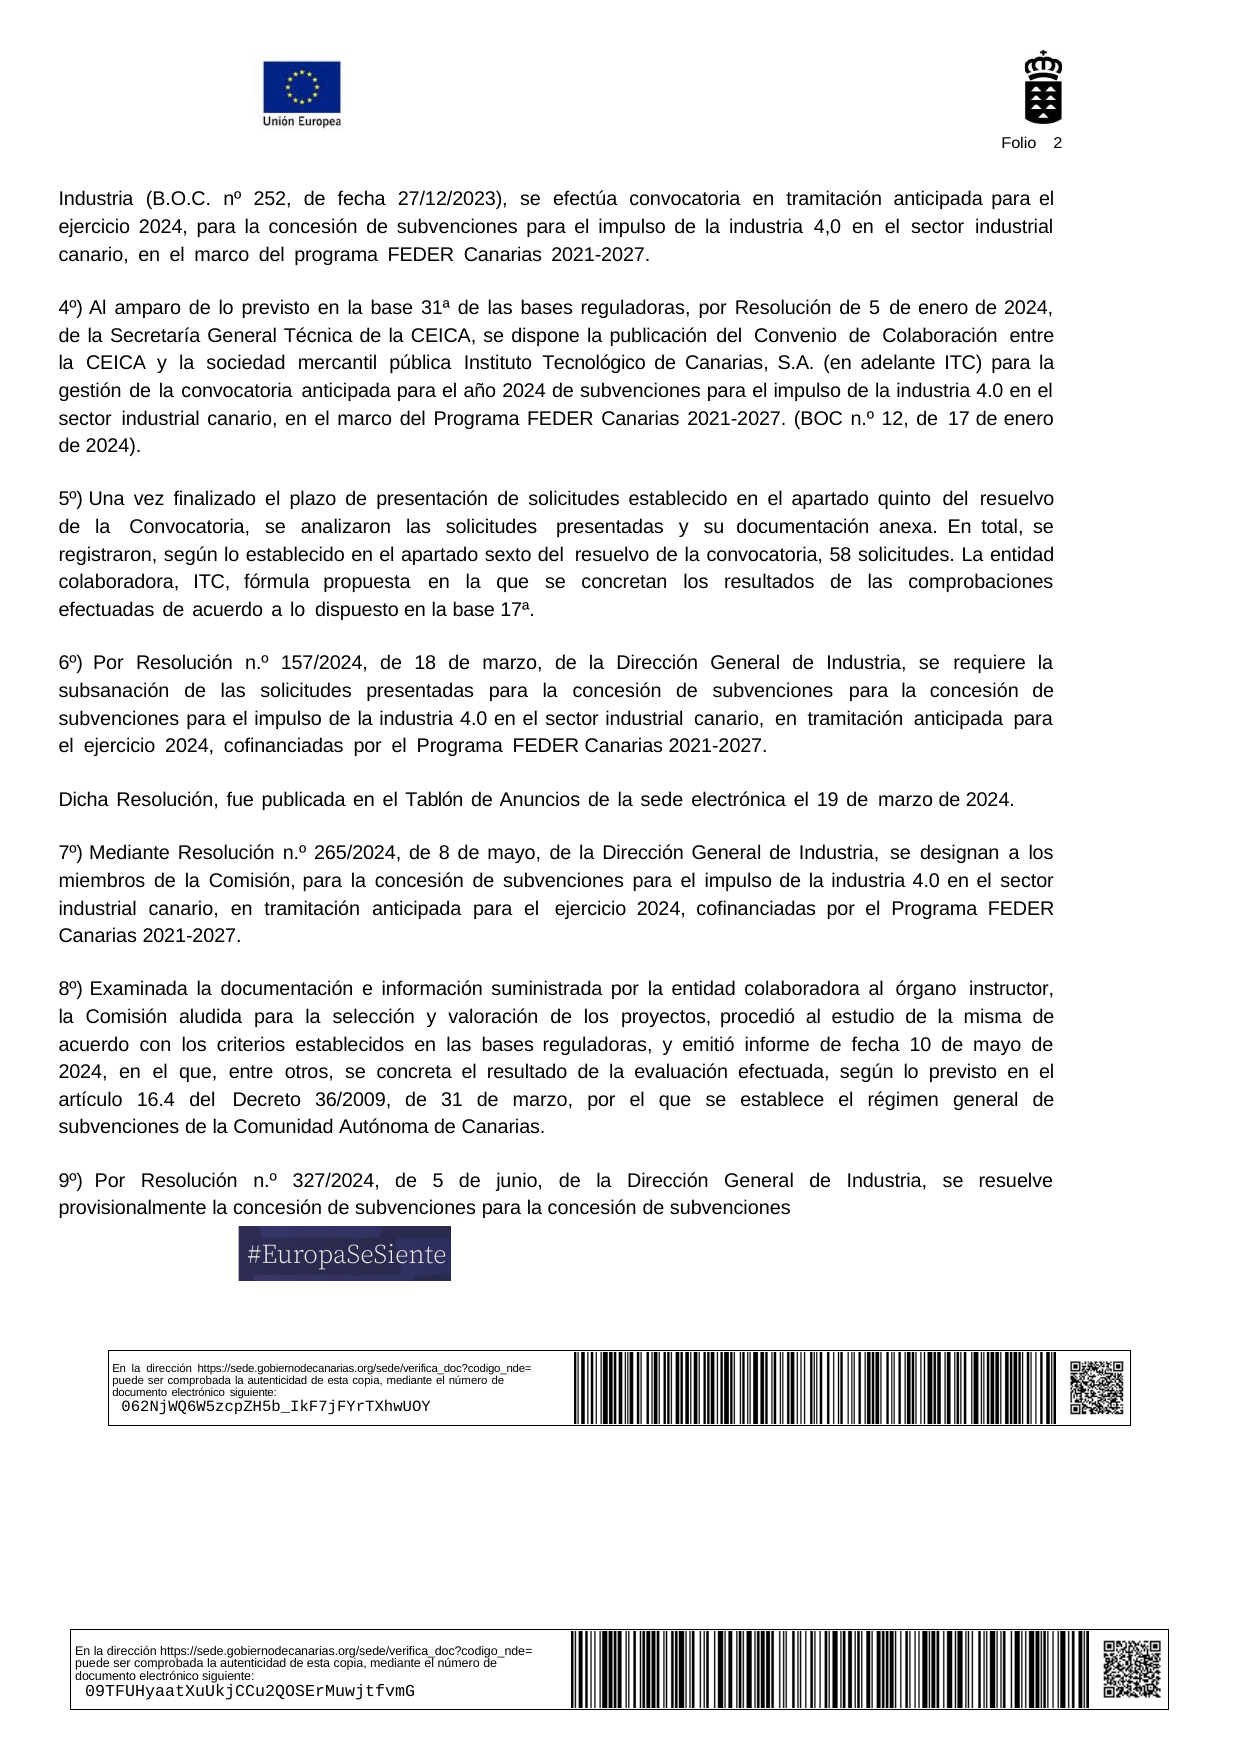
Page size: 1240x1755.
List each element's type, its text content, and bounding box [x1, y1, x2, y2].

text Dicha Resolución, fue publicada en el Tablón de Anuncios de la sede electrónica el 19 de marzo de 2024. [58, 788, 1054, 811]
text 7º) Mediante Resolución n.º 265/2024, de 8 de mayo, de la Dirección General de Industria, se designan a los miembros de la Comisión, para la concesión de subvenciones para el impulso de la industria 4.0 en el sector industrial canario, en tramitación anticipada para el ejercicio 2024, cofinanciadas por el Programa FEDER Canarias 2021-2027. [58, 841, 1054, 947]
text 4º) Al amparo de lo previsto en la base 31ª de las bases reguladoras, por Resolución de 5 de enero de 2024, de la Secretaría General Técnica de la CEICA, se dispone la publicación del Convenio de Colaboración entre la CEICA y la sociedad mercantil pública Instituto Tecnológico de Canarias, S.A. (en adelante ITC) para la gestión de la convocatoria anticipada para el año 2024 de subvenciones para el impulso de la industria 4.0 en el sector industrial canario, en el marco del Programa FEDER Canarias 2021-2027. (BOC n.º 12, de 17 de enero de 2024). [58, 296, 1054, 457]
text 8º) Examinada la documentación e información suministrada por la entidad colaboradora al órgano instructor, la Comisión aludida para la selección y valoración de los proyectos, procedió al estudio de la misma de acuerdo con los criterios establecidos en las bases reguladoras, y emitió informe de fecha 10 de mayo de 2024, en el que, entre otros, se concreta el resultado de la evaluación efectuada, según lo previsto en el artículo 16.4 del Decreto 36/2009, de 31 de marzo, por el que se establece el régimen general de subvenciones de la Comunidad Autónoma de Canarias. [58, 977, 1054, 1138]
text 6º) Por Resolución n.º 157/2024, de 18 de marzo, de la Dirección General de Industria, se requiere la subsanación de las solicitudes presentadas para la concesión de subvenciones para la concesión de subvenciones para el impulso de la industria 4.0 en el sector industrial canario, en tramitación anticipada para el ejercicio 2024, cofinanciadas por el Programa FEDER Canarias 2021-2027. [58, 651, 1054, 757]
text Folio 2 [236, 134, 1181, 152]
text 5º) Una vez finalizado el plazo de presentación de solicitudes establecido en el apartado quinto del resuelvo de la Convocatoria, se analizaron las solicitudes presentadas y su documentación anexa. En total, se registraron, según lo establecido en el apartado sexto del resuelvo de la convocatoria, 58 solicitudes. La entidad colaboradora, ITC, fórmula propuesta en la que se concretan los resultados de las comprobaciones efectuadas de acuerdo a lo dispuesto en la base 17ª. [58, 487, 1054, 621]
text 9º) Por Resolución n.º 327/2024, de 5 de junio, de la Dirección General de Industria, se resuelve provisionalmente la concesión de subvenciones para la concesión de subvenciones [58, 1168, 1054, 1219]
text Industria (B.O.C. nº 252, de fecha 27/12/2023), se efectúa convocatoria en tramitación anticipada para el ejercicio 2024, para la concesión de subvenciones para el impulso de la industria 4,0 en el sector industrial canario, en el marco del programa FEDER Canarias 2021-2027. [58, 187, 1054, 265]
